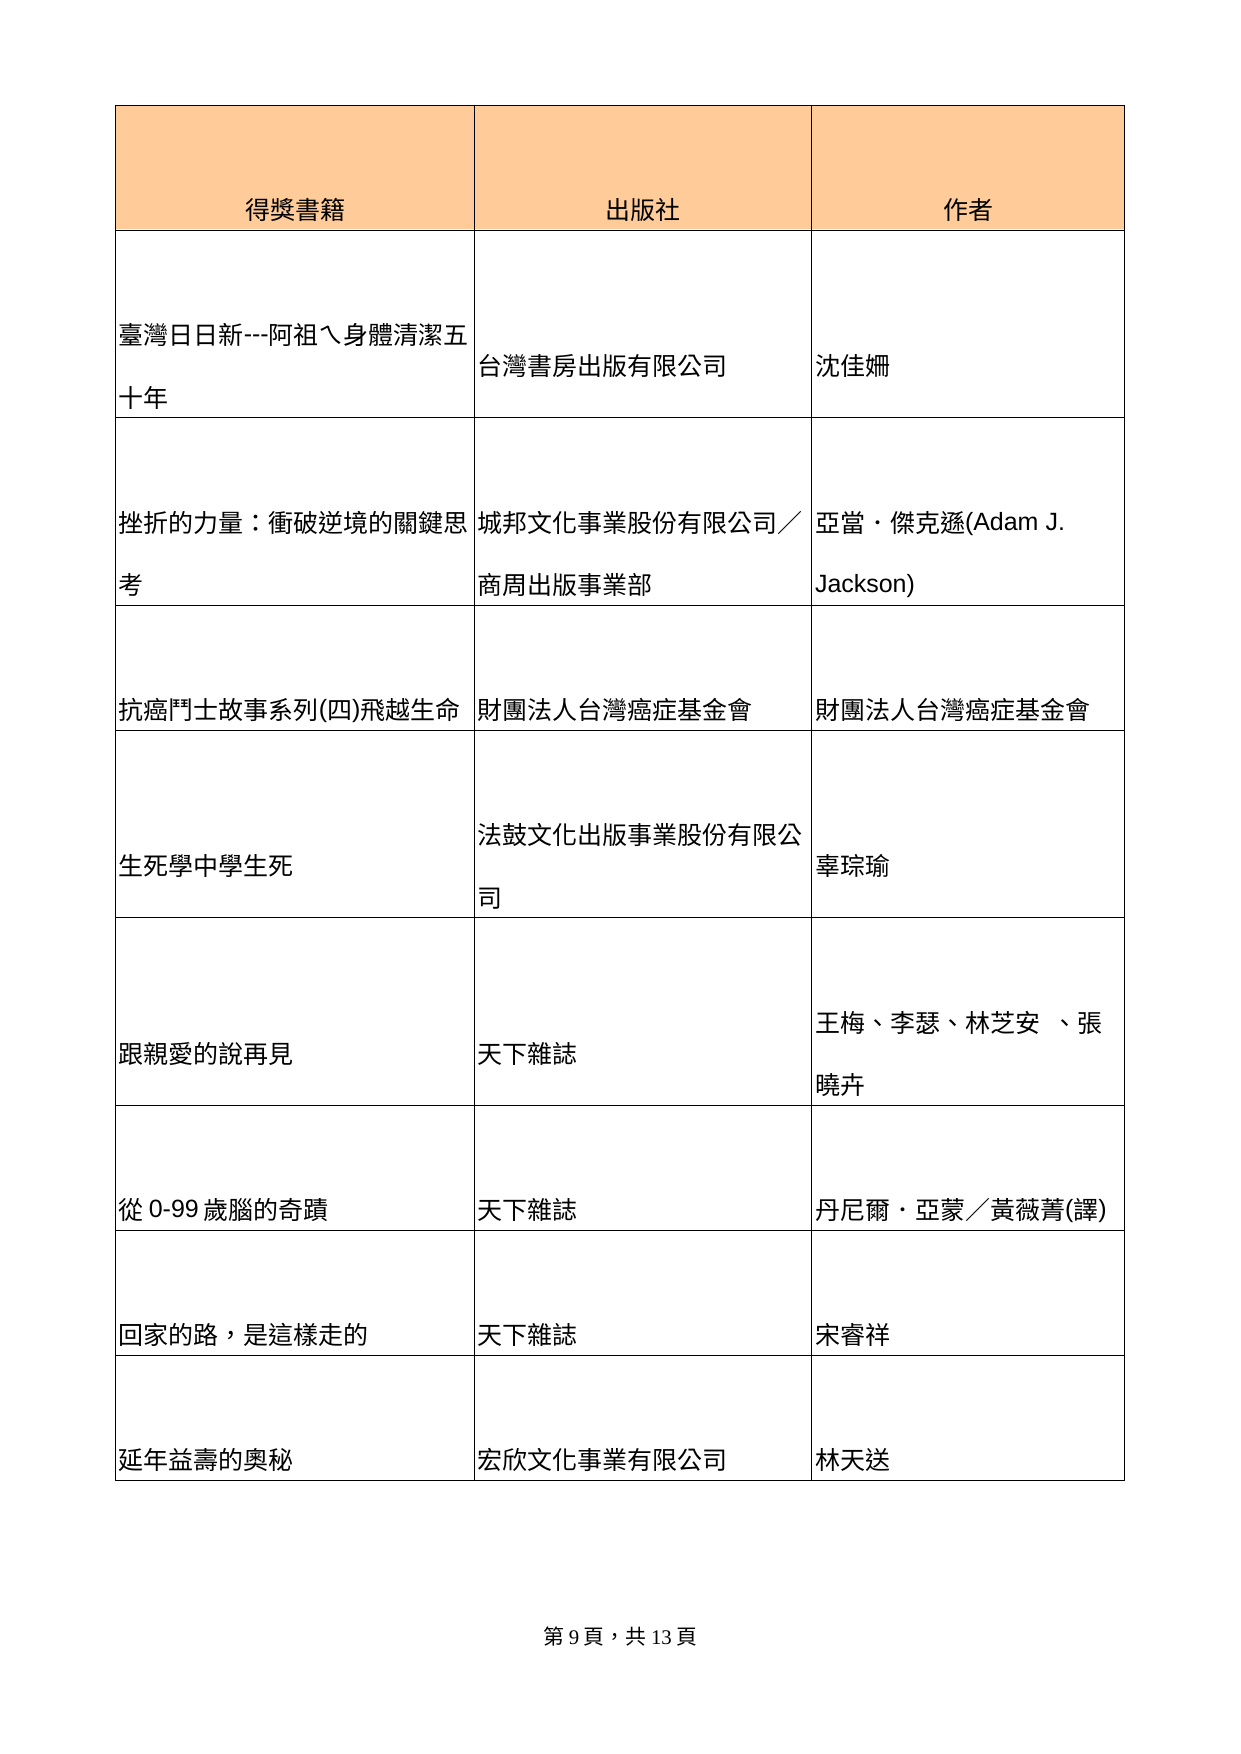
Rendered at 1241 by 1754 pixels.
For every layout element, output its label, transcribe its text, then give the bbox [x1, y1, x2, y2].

table_cell 城邦文化事業股份有限公司／商周出版事業部 [475, 418, 811, 604]
table_header 得獎書籍 [116, 106, 474, 229]
table_cell 生死學中學生死 [116, 731, 474, 917]
table_cell 法鼓文化出版事業股份有限公司 [475, 731, 811, 917]
table_cell 天下雜誌 [475, 1106, 811, 1229]
table_cell 跟親愛的說再見 [116, 918, 474, 1104]
table_cell 回家的路，是這樣走的 [116, 1231, 474, 1354]
table_cell 延年益壽的奧秘 [116, 1356, 474, 1479]
table_header 出版社 [475, 106, 811, 229]
table_cell 宏欣文化事業有限公司 [475, 1356, 811, 1479]
table_cell 亞當．傑克遜(Adam J. Jackson) [812, 418, 1124, 604]
table_cell 辜琮瑜 [812, 731, 1124, 917]
table_cell 林天送 [812, 1356, 1124, 1479]
table_cell 天下雜誌 [475, 1231, 811, 1354]
table_cell 抗癌鬥士故事系列(四)飛越生命 [116, 606, 474, 729]
table_cell 天下雜誌 [475, 918, 811, 1104]
table_cell 沈佳姍 [812, 231, 1124, 417]
table_cell 王梅、李瑟、林芝安 、張曉卉 [812, 918, 1124, 1104]
table_cell 丹尼爾．亞蒙／黃薇菁(譯) [812, 1106, 1124, 1229]
table_cell 挫折的力量：衝破逆境的關鍵思考 [116, 418, 474, 604]
table_header 作者 [812, 106, 1124, 229]
table_cell 宋睿祥 [812, 1231, 1124, 1354]
table_cell 從0-99歲腦的奇蹟 [116, 1106, 474, 1229]
table_cell 臺灣日日新---阿祖ㄟ身體清潔五十年 [116, 231, 474, 417]
table_cell 台灣書房出版有限公司 [475, 231, 811, 417]
table_cell 財團法人台灣癌症基金會 [812, 606, 1124, 729]
table_cell 財團法人台灣癌症基金會 [475, 606, 811, 729]
